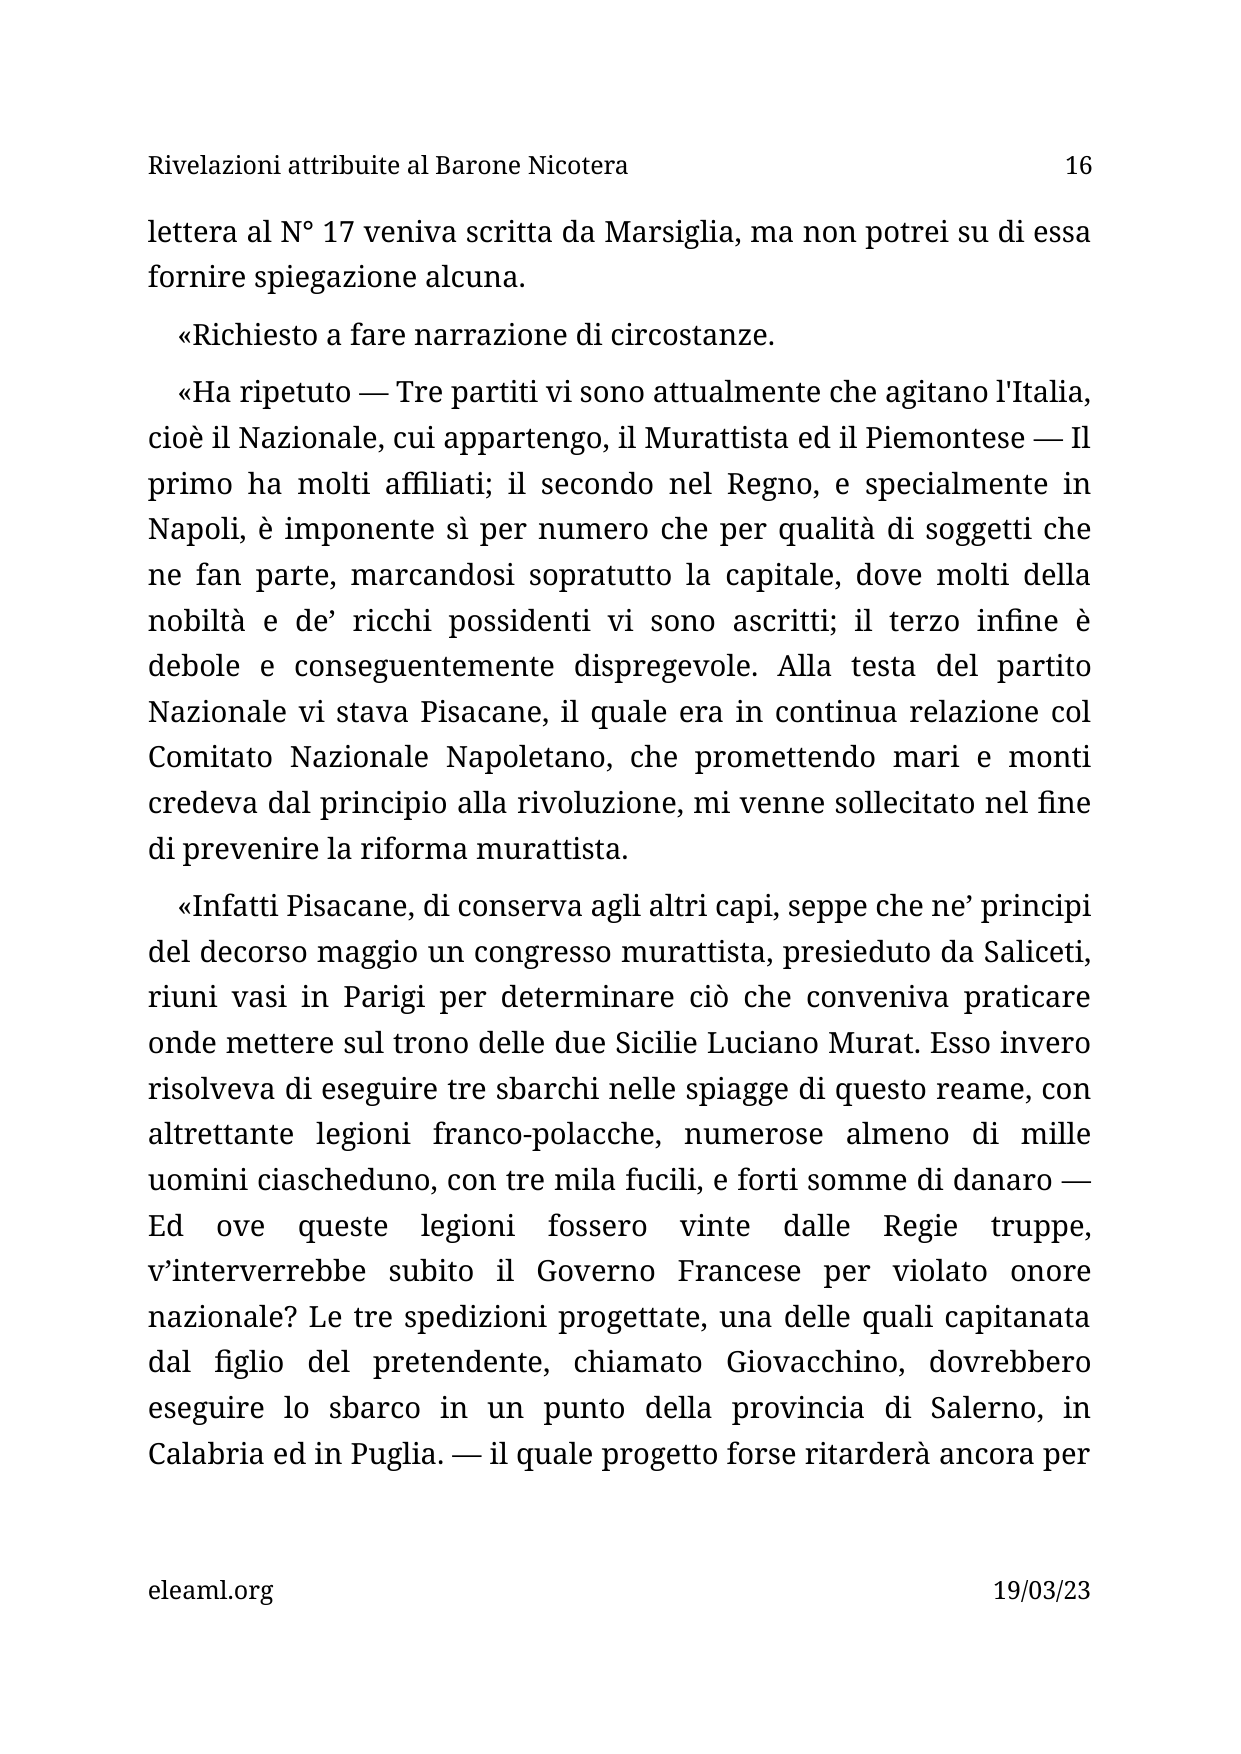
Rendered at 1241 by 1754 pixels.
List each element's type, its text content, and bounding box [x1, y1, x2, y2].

text «Infatti Pisacane, di conserva agli altri capi, seppe che ne’ principi del decorso maggio un congresso murattista, presieduto da Saliceti, riuni vasi in Parigi per determinare ciò che conveniva praticare onde mettere sul trono delle due Sicilie Luciano Murat. Esso invero risolveva di eseguire tre sbarchi nelle spiagge di questo reame, con altrettante legioni franco-polacche, numerose almeno di mille uomini ciascheduno, con tre mila fucili, e forti somme di danaro — Ed ove queste legioni fossero vinte dalle Regie truppe, v’interverrebbe subito il Governo Francese per violato onore nazionale? Le tre spedizioni progettate, una delle quali capitanata dal figlio del pretendente, chiamato Giovacchino, dovrebbero eseguire lo sbarco in un punto della provincia di Salerno, in Calabria ed in Puglia. — il quale progetto forse ritarderà ancora per [148, 886, 1093, 1473]
text «Ha ripetuto — Tre partiti vi sono attualmente che agitano l'Italia, cioè il Nazionale, cui appartengo, il Murattista ed il Piemontese — Il primo ha molti affiliati; il secondo nel Regno, e specialmente in Napoli, è imponente sì per numero che per qualità di soggetti che ne fan parte, marcandosi sopratutto la capitale, dove molti della nobiltà e de’ ricchi possidenti vi sono ascritti; il terzo infine è debole e conseguentemente dispregevole. Alla testa del partito Nazionale vi stava Pisacane, il quale era in continua relazione col Comitato Nazionale Napoletano, che promettendo mari e monti credeva dal principio alla rivoluzione, mi venne sollecitato nel fine di prevenire la riforma murattista. [148, 372, 1093, 868]
text lettera al N° 17 veniva scritta da Marsiglia, ma non potrei su di essa fornire spiegazione alcuna. [148, 211, 1093, 296]
text «Richiesto a fare narrazione di circostanze. [148, 314, 1093, 354]
